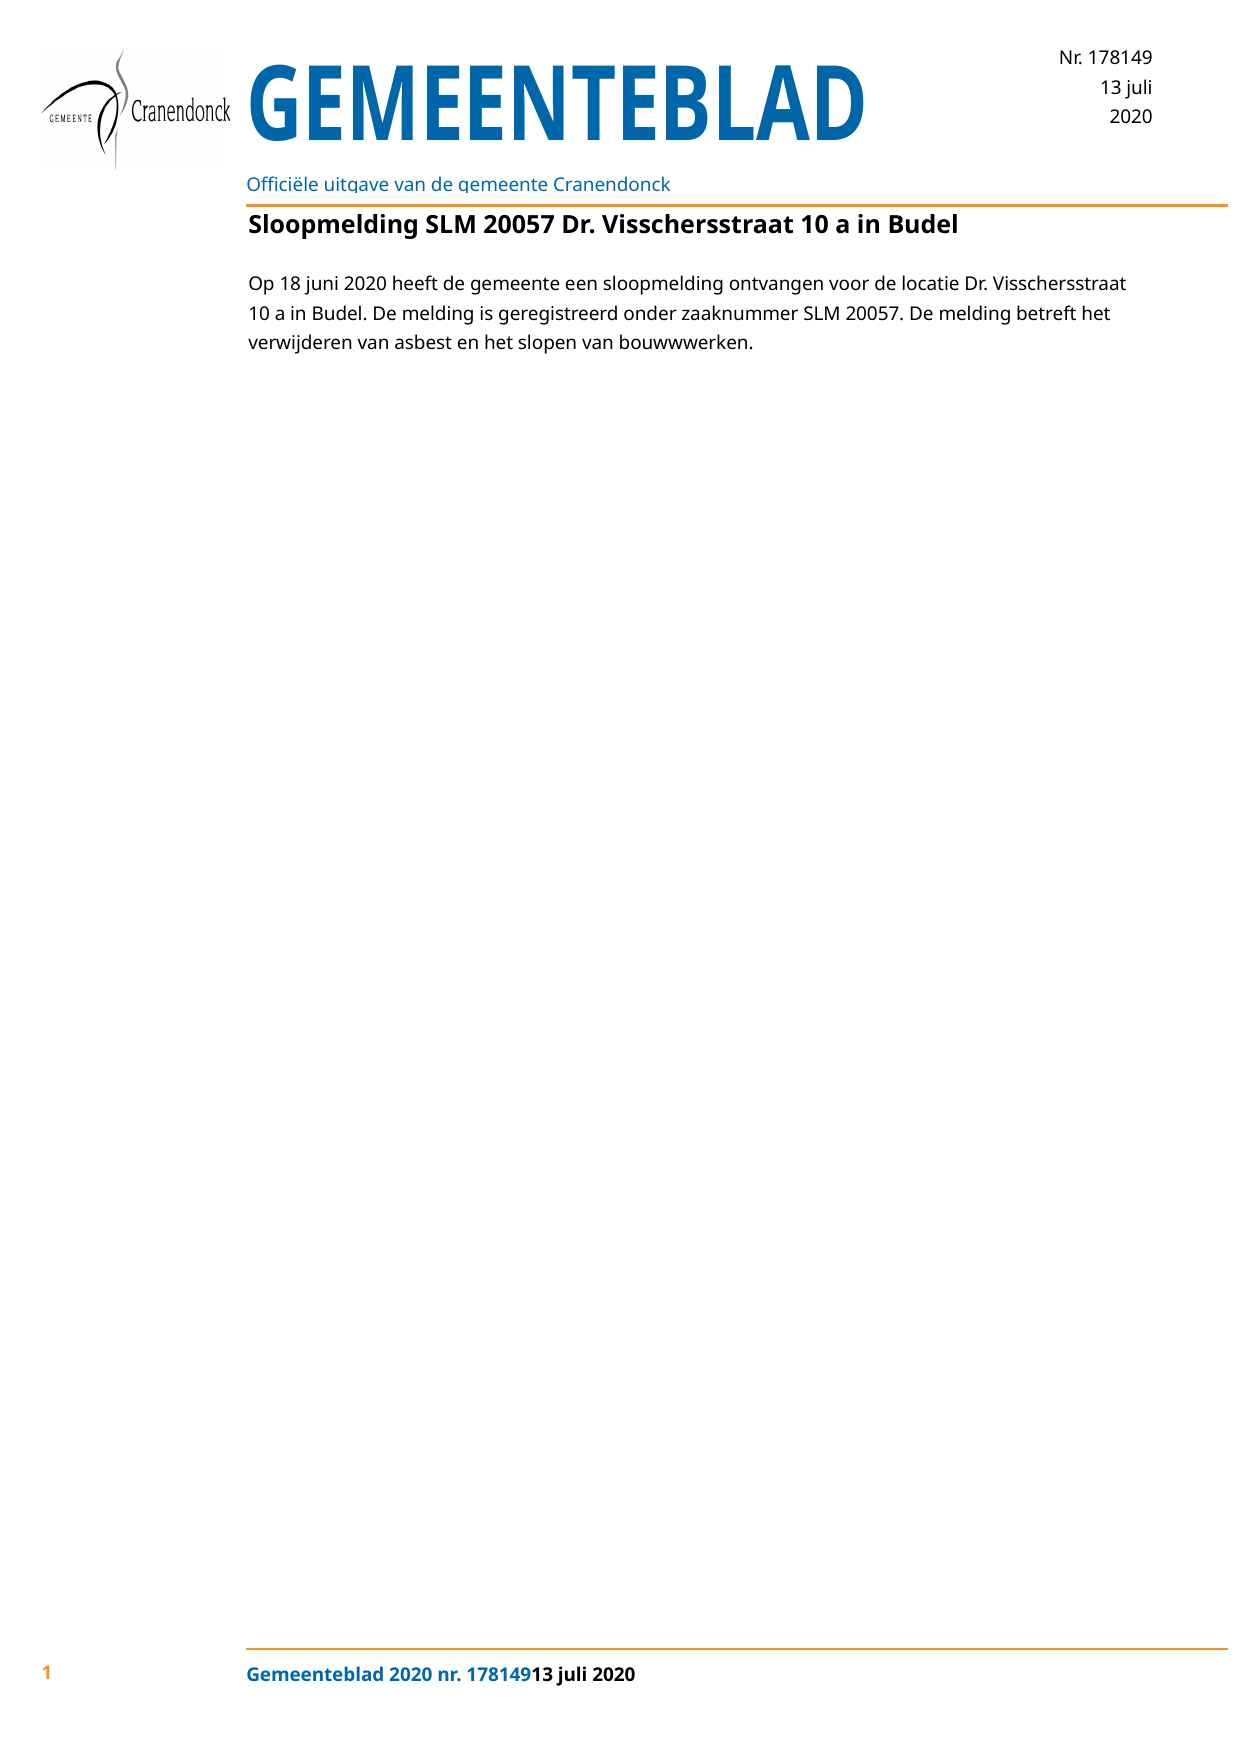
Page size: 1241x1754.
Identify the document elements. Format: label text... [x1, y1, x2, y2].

text Sloopmelding SLM 20057 Dr. Visschersstraat 10 a in Budel [248, 207, 1152, 241]
picture [41, 47, 231, 172]
text Op 18 juni 2020 heeft de gemeente een sloopmelding ontvangen voor de locatie Dr. Visschersstraat 10 a in Budel. De melding is geregistreerd onder zaaknummer SLM 20057. De melding betreft het verwijderen van asbest en het slopen van bouwwwerken. [248, 270, 1152, 355]
